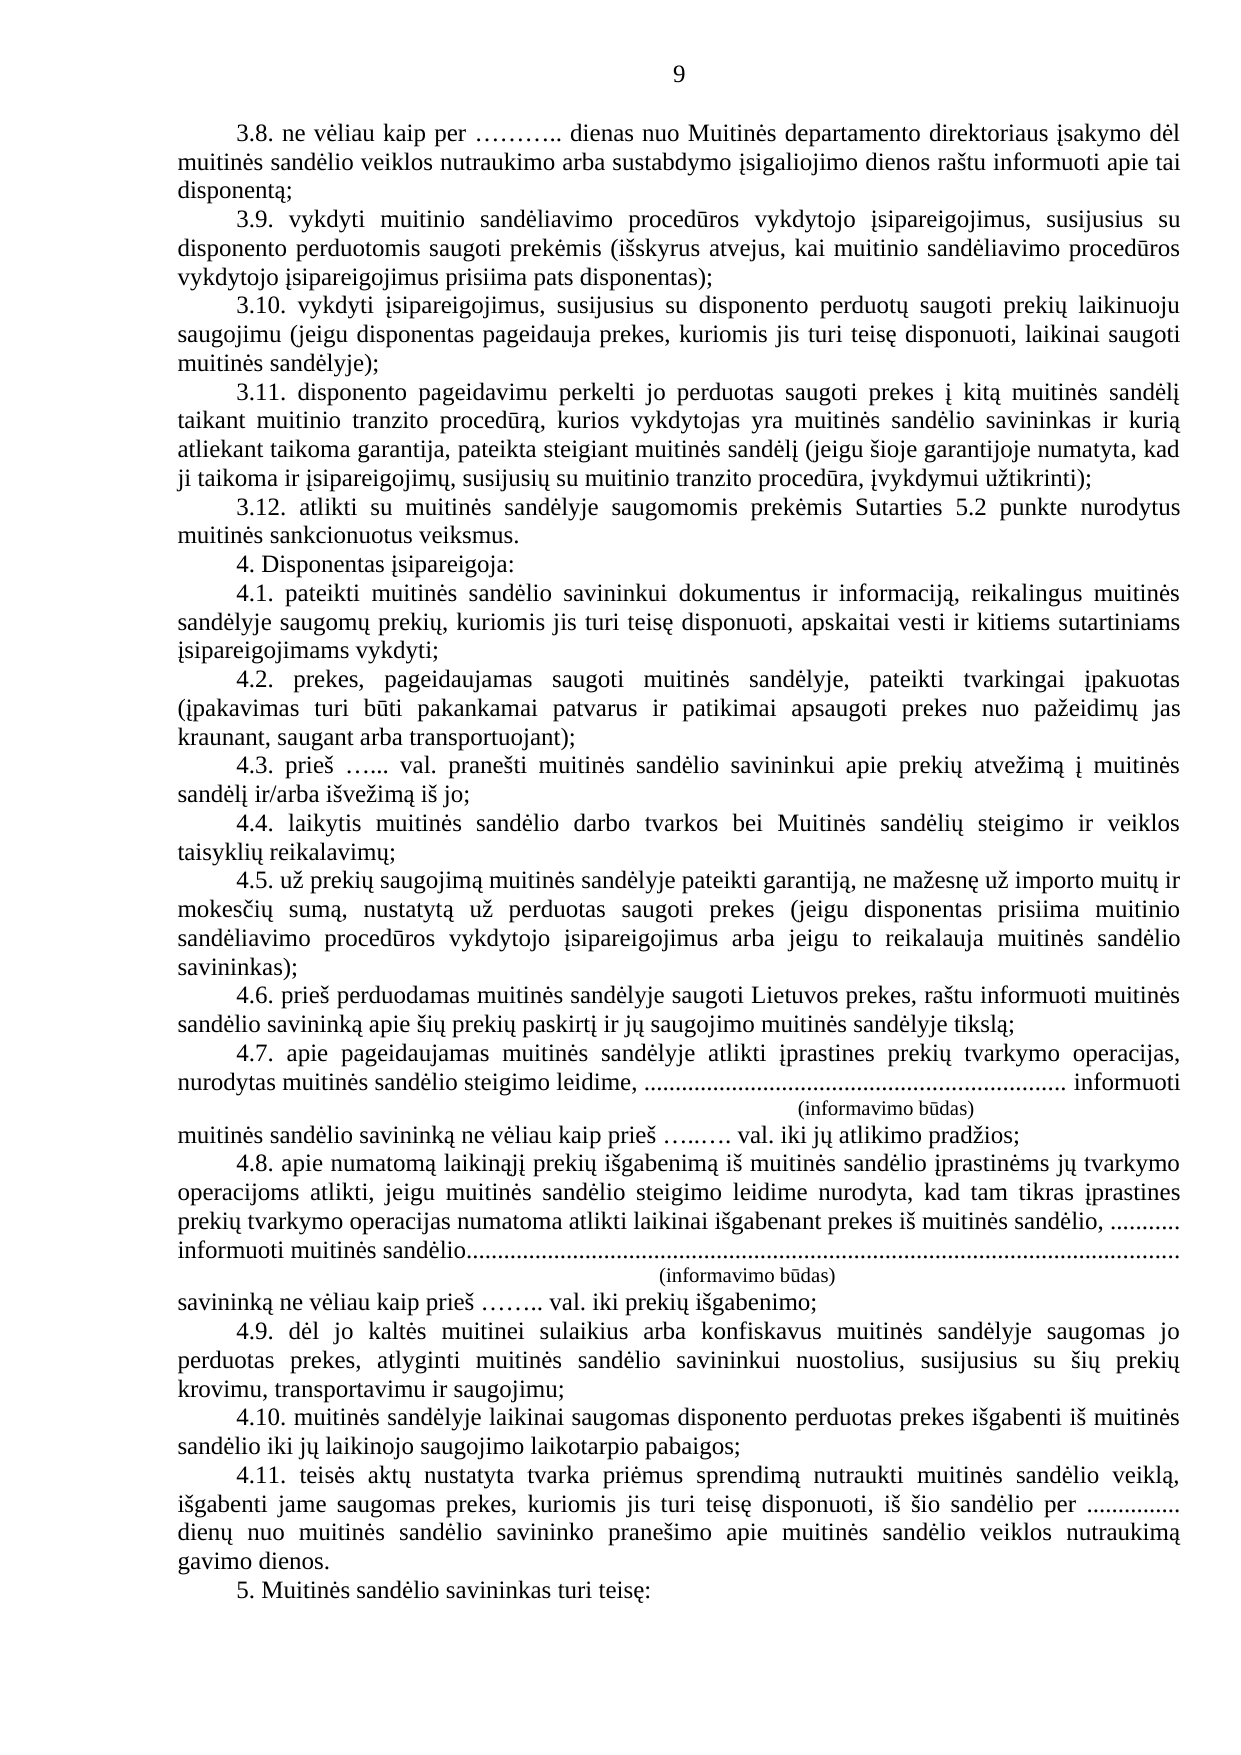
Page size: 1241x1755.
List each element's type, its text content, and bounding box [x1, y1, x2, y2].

text 4.8. apie numatomą laikinąjį prekių išgabenimą iš muitinės sandėlio įprastinėms jų tvarkymo operacijoms atlikti, jeigu muitinės sandėlio steigimo leidime nurodyta, kad tam tikras įprastines prekių tvarkymo operacijas numatoma atlikti laikinai išgabenant prekes iš muitinės sandėlio, informuoti muitinės sandėlio [177, 1148, 1181, 1263]
text 5. Muitinės sandėlio savininkas turi teisę: [177, 1575, 1181, 1604]
text 4.11. teisės aktų nustatyta tvarka priėmus sprendimą nutraukti muitinės sandėlio veiklą, išgabenti jame saugomas prekes, kuriomis jis turi teisę disponuoti, iš šio sandėlio per ............... dienų nuo muitinės sandėlio savininko pranešimo apie muitinės sandėlio veiklos nutraukimą gavimo dienos. [177, 1460, 1181, 1575]
text 3.10. vykdyti įsipareigojimus, susijusius su disponento perduotų saugoti prekių laikinuoju saugojimu (jeigu disponentas pageidauja prekes, kuriomis jis turi teisę disponuoti, laikinai saugoti muitinės sandėlyje); [177, 291, 1181, 377]
text 4.9. dėl jo kaltės muitinei sulaikius arba konfiskavus muitinės sandėlyje saugomas jo perduotas prekes, atlyginti muitinės sandėlio savininkui nuostolius, susijusius su šių prekių krovimu, transportavimu ir saugojimu; [177, 1316, 1181, 1402]
text 4.1. pateikti muitinės sandėlio savininkui dokumentus ir informaciją, reikalingus muitinės sandėlyje saugomų prekių, kuriomis jis turi teisę disponuoti, apskaitai vesti ir kitiems sutartiniams įsipareigojimams vykdyti; [177, 578, 1181, 664]
text 4.5. už prekių saugojimą muitinės sandėlyje pateikti garantiją, ne mažesnę už importo muitų ir mokesčių sumą, nustatytą už perduotas saugoti prekes (jeigu disponentas prisiima muitinio sandėliavimo procedūros vykdytojo įsipareigojimus arba jeigu to reikalauja muitinės sandėlio savininkas); [177, 866, 1181, 981]
text (informavimo būdas) [177, 1263, 1181, 1287]
text 3.8. ne vėliau kaip per ……….. dienas nuo Muitinės departamento direktoriaus įsakymo dėl muitinės sandėlio veiklos nutraukimo arba sustabdymo įsigaliojimo dienos raštu informuoti apie tai disponentą; [177, 118, 1181, 204]
text muitinės sandėlio savininką ne vėliau kaip prieš …..…. val. iki jų atlikimo pradžios; [177, 1120, 1181, 1148]
text 4.2. prekes, pageidaujamas saugoti muitinės sandėlyje, pateikti tvarkingai įpakuotas (įpakavimas turi būti pakankamai patvarus ir patikimai apsaugoti prekes nuo pažeidimų jas kraunant, saugant arba transportuojant); [177, 664, 1181, 751]
text 3.12. atlikti su muitinės sandėlyje saugomomis prekėmis Sutarties 5.2 punkte nurodytus muitinės sankcionuotus veiksmus. [177, 492, 1181, 549]
text 4. Disponentas įsipareigoja: [177, 549, 1181, 578]
text (informavimo būdas) [177, 1096, 1181, 1120]
text savininką ne vėliau kaip prieš …….. val. iki prekių išgabenimo; [177, 1287, 1181, 1316]
text 4.3. prieš …... val. pranešti muitinės sandėlio savininkui apie prekių atvežimą į muitinės sandėlį ir/arba išvežimą iš jo; [177, 751, 1181, 808]
text 4.4. laikytis muitinės sandėlio darbo tvarkos bei Muitinės sandėlių steigimo ir veiklos taisyklių reikalavimų; [177, 808, 1181, 866]
text 4.10. muitinės sandėlyje laikinai saugomas disponento perduotas prekes išgabenti iš muitinės sandėlio iki jų laikinojo saugojimo laikotarpio pabaigos; [177, 1402, 1181, 1460]
text 3.9. vykdyti muitinio sandėliavimo procedūros vykdytojo įsipareigojimus, susijusius su disponento perduotomis saugoti prekėmis (išskyrus atvejus, kai muitinio sandėliavimo procedūros vykdytojo įsipareigojimus prisiima pats disponentas); [177, 204, 1181, 291]
text 3.11. disponento pageidavimu perkelti jo perduotas saugoti prekes į kitą muitinės sandėlį taikant muitinio tranzito procedūrą, kurios vykdytojas yra muitinės sandėlio savininkas ir kurią atliekant taikoma garantija, pateikta steigiant muitinės sandėlį (jeigu šioje garantijoje numatyta, kad ji taikoma ir įsipareigojimų, susijusių su muitinio tranzito procedūra, įvykdymui užtikrinti); [177, 377, 1181, 492]
text 4.6. prieš perduodamas muitinės sandėlyje saugoti Lietuvos prekes, raštu informuoti muitinės sandėlio savininką apie šių prekių paskirtį ir jų saugojimo muitinės sandėlyje tikslą; [177, 981, 1181, 1038]
text 4.7. apie pageidaujamas muitinės sandėlyje atlikti įprastines prekių tvarkymo operacijas, nurodytas muitinės sandėlio steigimo leidime, informuoti [177, 1038, 1181, 1096]
